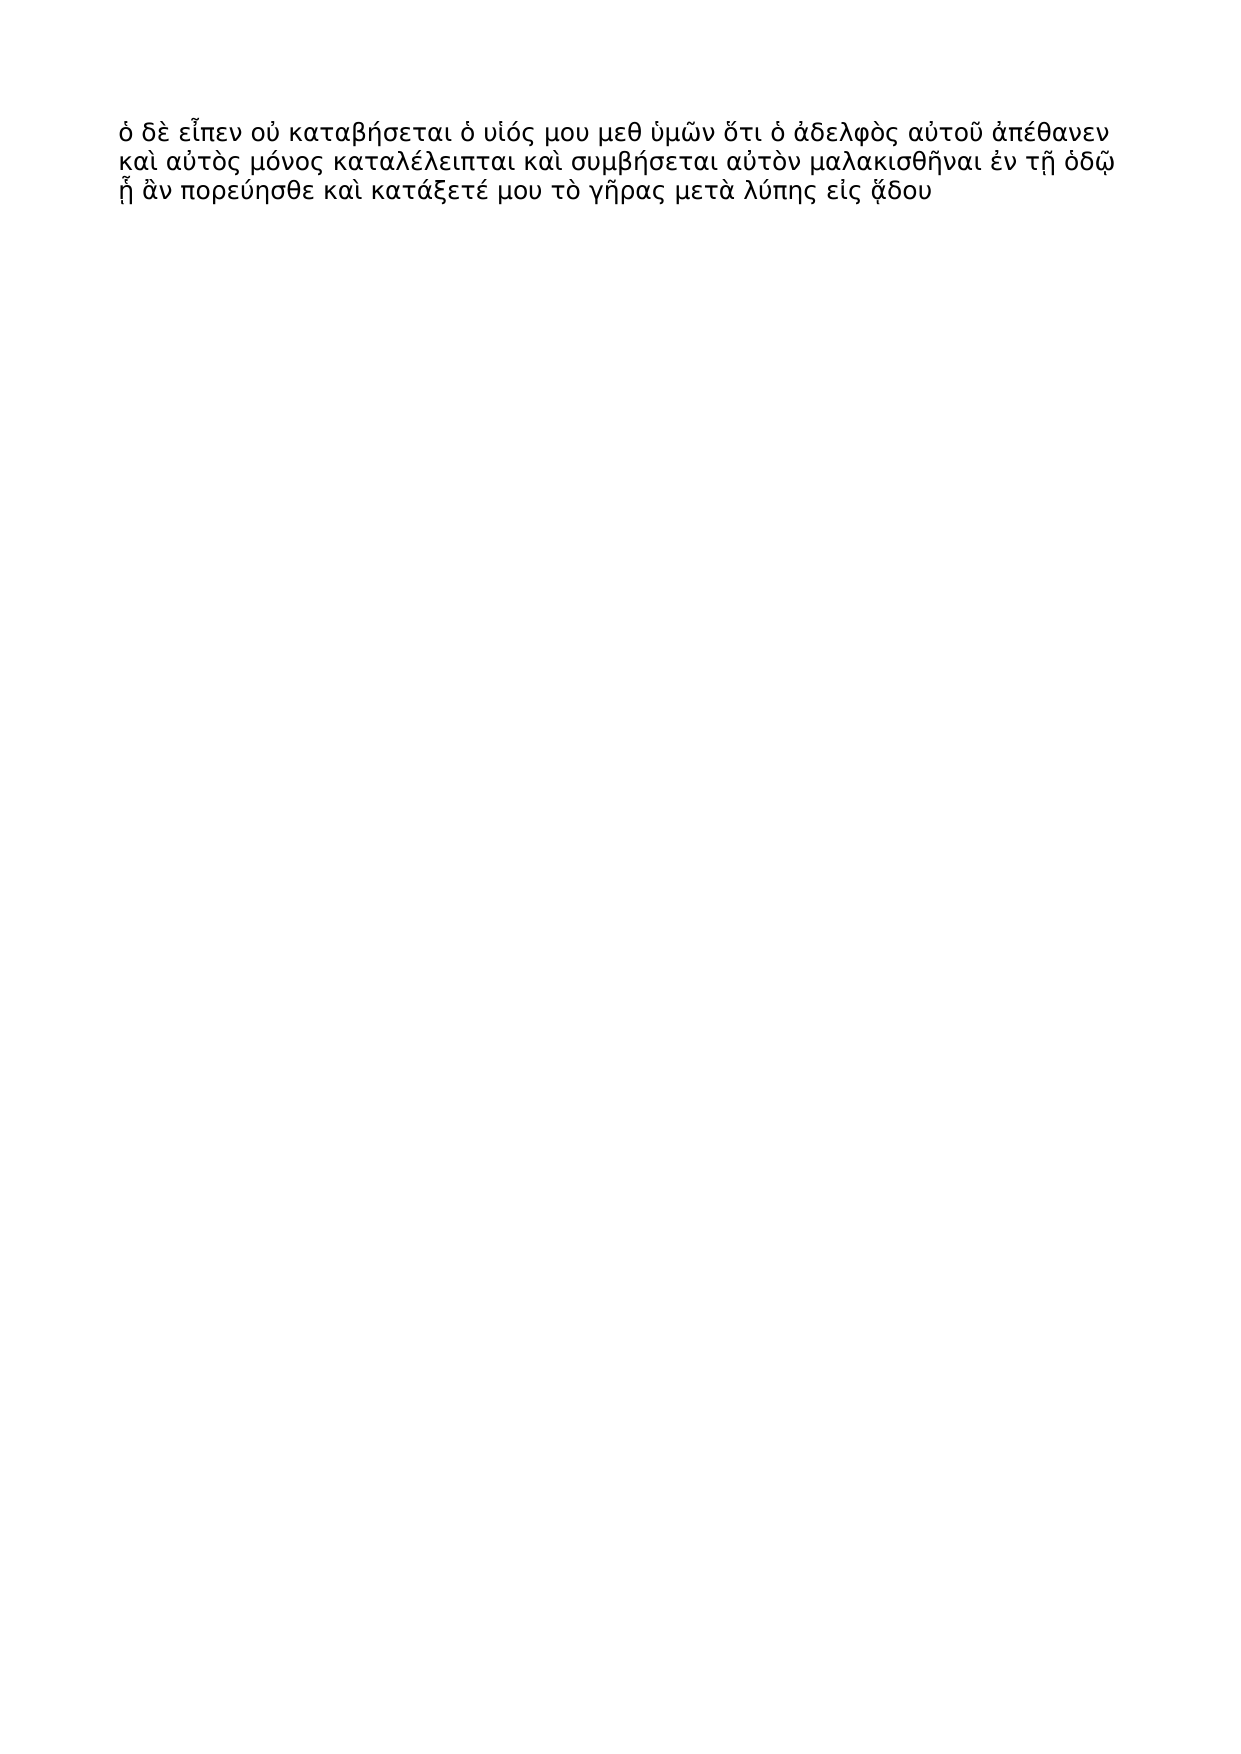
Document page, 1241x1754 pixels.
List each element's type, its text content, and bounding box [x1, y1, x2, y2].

text ὁ δὲ εἶπεν οὐ καταβήσεται ὁ υἱός μου μεθ ὑμῶν ὅτι ὁ ἀδελφὸς αὐτοῦ ἀπέθανεν καὶ αὐτὸς μόνος καταλέλειπται καὶ συμβήσεται αὐτὸν μαλακισθῆναι ἐν τῇ ὁδῷ ᾗ ἂν πορεύησθε καὶ κατάξετέ μου τὸ γῆρας μετὰ λύπης εἰς ᾅδου [118, 118, 1122, 206]
